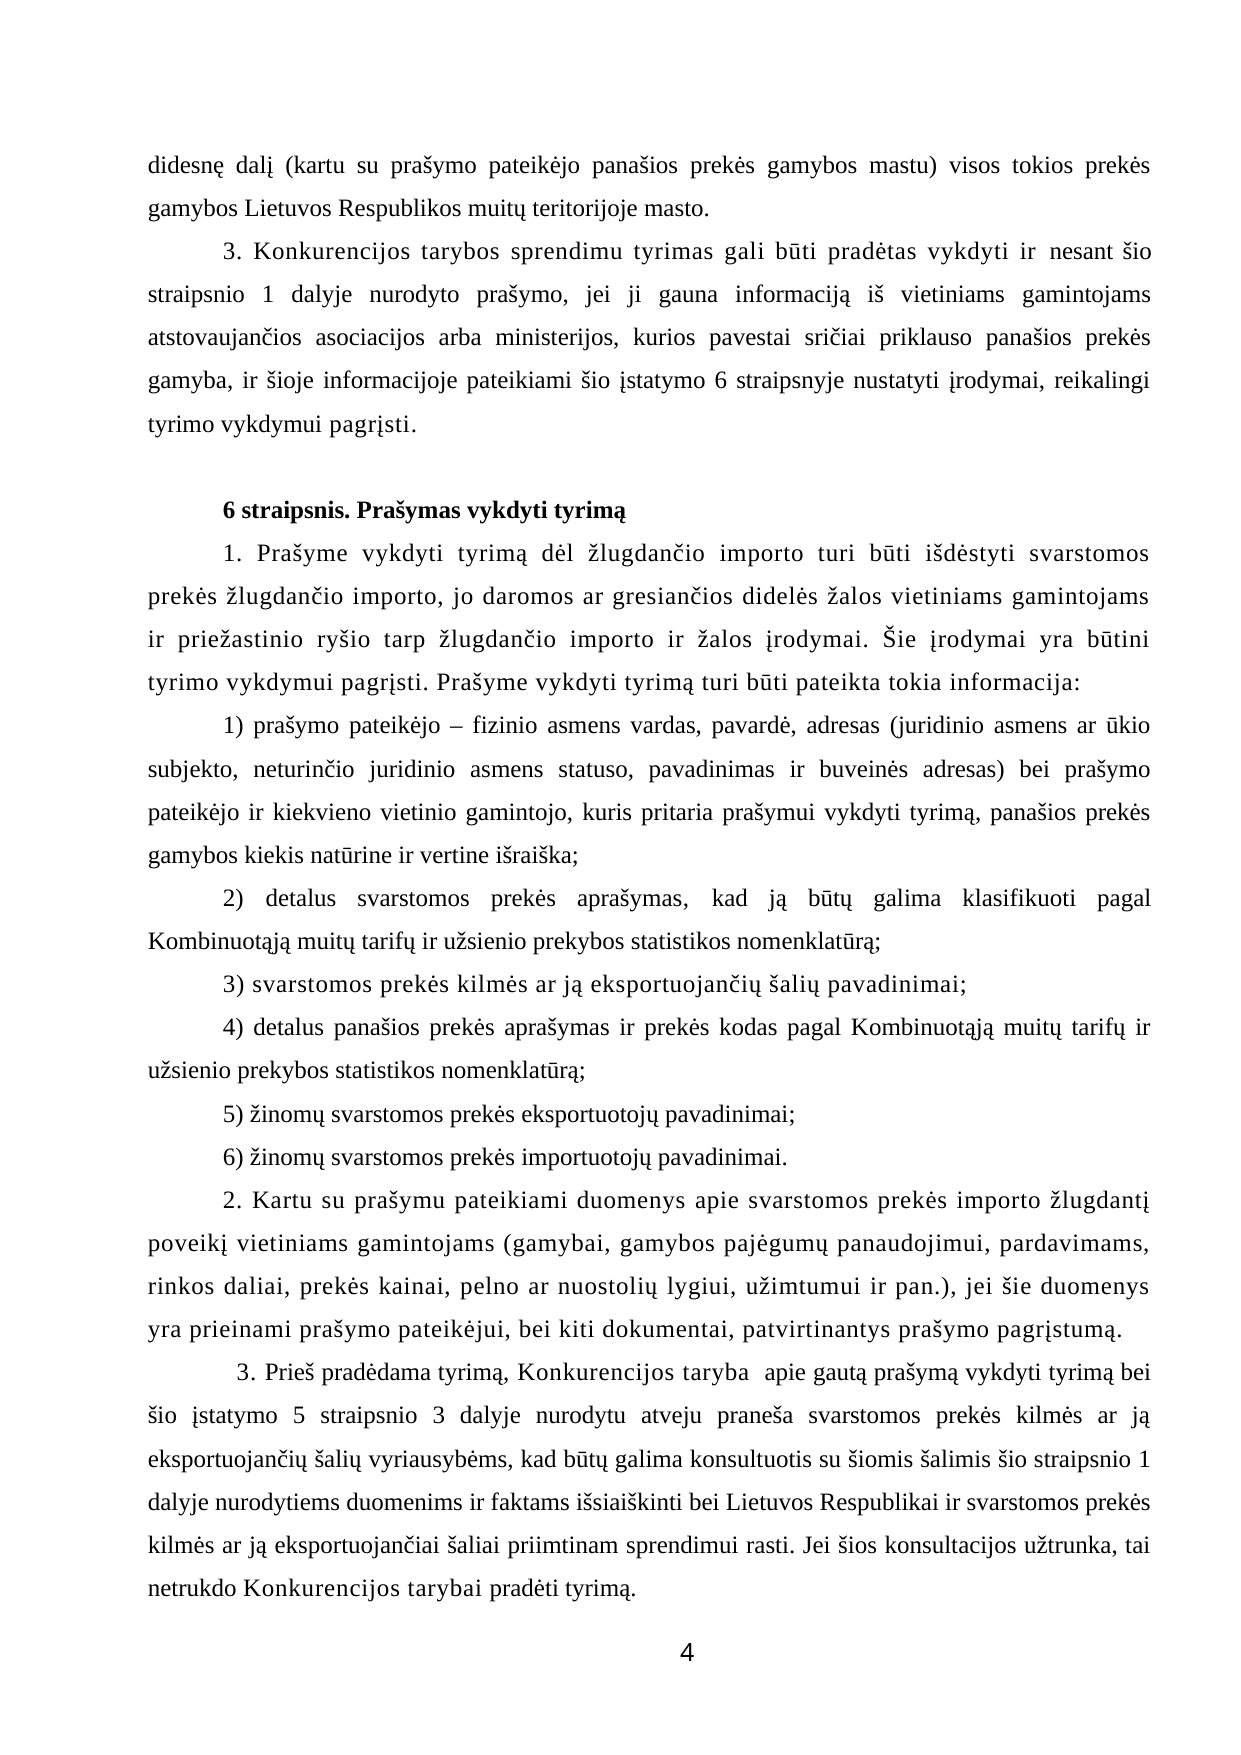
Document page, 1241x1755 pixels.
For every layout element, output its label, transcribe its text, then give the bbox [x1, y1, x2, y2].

text 2. Kartu su prašymu pateikiami duomenys apie svarstomos prekės importo žlugdantį poveikį vietiniams gamintojams (gamybai, gamybos pajėgumų panaudojimui, pardavimams, rinkos daliai, prekės kainai, pelno ar nuostolių lygiui, užimtumui ir pan.), jei šie duomenys yra prieinami prašymo pateikėjui, bei kiti dokumentai, patvirtinantys prašymo pagrįstumą. [148, 1185, 1152, 1343]
text 1) prašymo pateikėjo – fizinio asmens vardas, pavardė, adresas (juridinio asmens ar ūkio subjekto, neturinčio juridinio asmens statuso, pavadinimas ir buveinės adresas) bei prašymo pateikėjo ir kiekvieno vietinio gamintojo, kuris pritaria prašymui vykdyti tyrimą, panašios prekės gamybos kiekis natūrine ir vertine išraiška; [148, 711, 1152, 869]
text 3. Konkurencijos tarybos sprendimu tyrimas gali būti pradėtas vykdyti ir nesant šio straipsnio 1 dalyje nurodyto prašymo, jei ji gauna informaciją iš vietiniams gamintojams atstovaujančios asociacijos arba ministerijos, kurios pavestai sričiai priklauso panašios prekės gamyba, ir šioje informacijoje pateikiami šio įstatymo 6 straipsnyje nustatyti įrodymai, reikalingi tyrimo vykdymui pagrįsti. [148, 236, 1152, 437]
text didesnę dalį (kartu su prašymo pateikėjo panašios prekės gamybos mastu) visos tokios prekės gamybos Lietuvos Respublikos muitų teritorijoje masto. [148, 150, 1152, 222]
text 4) detalus panašios prekės aprašymas ir prekės kodas pagal Kombinuotąją muitų tarifų ir užsienio prekybos statistikos nomenklatūrą; [148, 1012, 1152, 1084]
text 3. Prieš pradėdama tyrimą, Konkurencijos taryba apie gautą prašymą vykdyti tyrimą bei šio įstatymo 5 straipsnio 3 dalyje nurodytu atveju praneša svarstomos prekės kilmės ar ją eksportuojančių šalių vyriausybėms, kad būtų galima konsultuotis su šiomis šalimis šio straipsnio 1 dalyje nurodytiems duomenims ir faktams išsiaiškinti bei Lietuvos Respublikai ir svarstomos prekės kilmės ar ją eksportuojančiai šaliai priimtinam sprendimui rasti. Jei šios konsultacijos užtrunka, tai netrukdo Konkurencijos tarybai pradėti tyrimą. [148, 1357, 1152, 1602]
text 6) žinomų svarstomos prekės importuotojų pavadinimai. [148, 1142, 1152, 1171]
text 5) žinomų svarstomos prekės eksportuotojų pavadinimai; [148, 1099, 1152, 1127]
text 3) svarstomos prekės kilmės ar ją eksportuojančių šalių pavadinimai; [148, 969, 1152, 998]
text 6 straipsnis. Prašymas vykdyti tyrimą [148, 495, 1152, 524]
text 2) detalus svarstomos prekės aprašymas, kad ją būtų galima klasifikuoti pagal Kombinuotąją muitų tarifų ir užsienio prekybos statistikos nomenklatūrą; [148, 883, 1152, 955]
text 1. Prašyme vykdyti tyrimą dėl žlugdančio importo turi būti išdėstyti svarstomos prekės žlugdančio importo, jo daromos ar gresiančios didelės žalos vietiniams gamintojams ir priežastinio ryšio tarp žlugdančio importo ir žalos įrodymai. Šie įrodymai yra būtini tyrimo vykdymui pagrįsti. Prašyme vykdyti tyrimą turi būti pateikta tokia informacija: [148, 538, 1152, 696]
